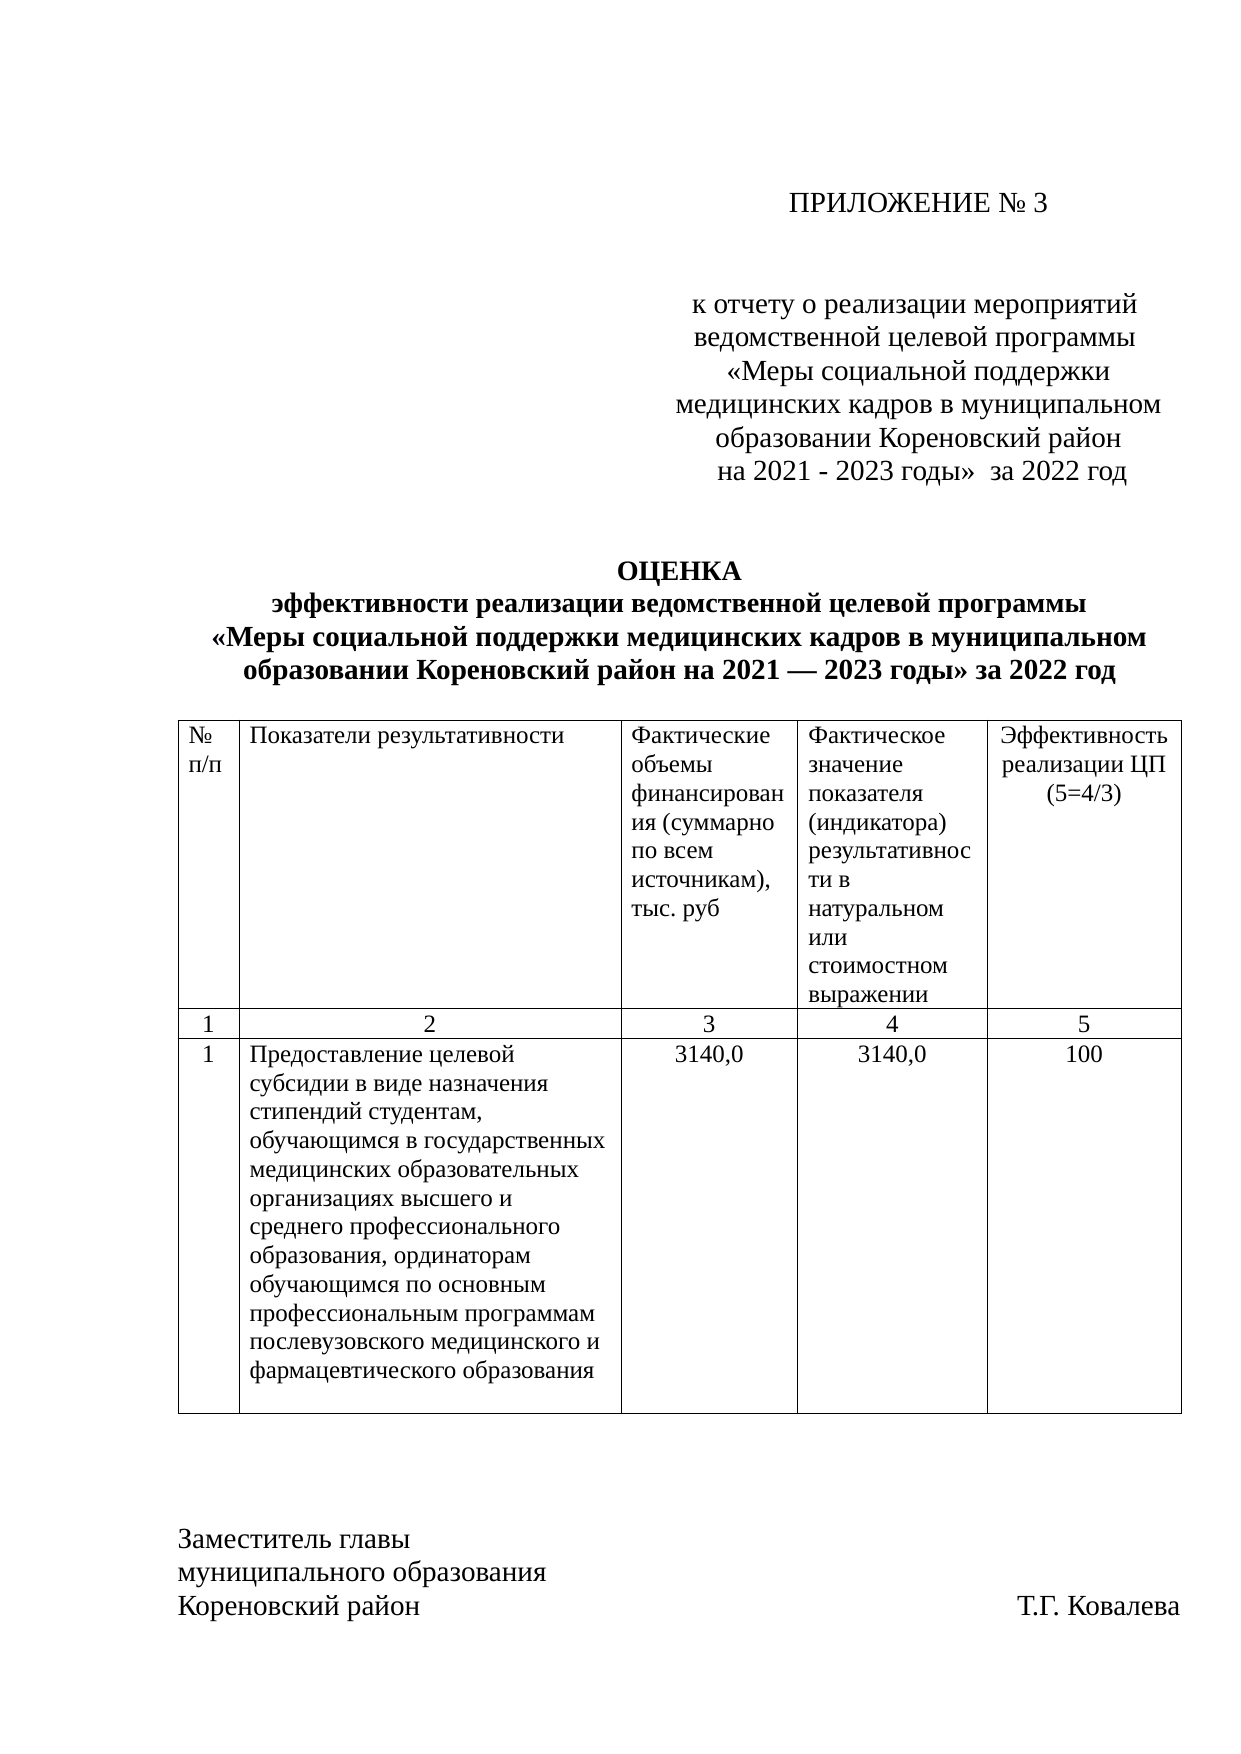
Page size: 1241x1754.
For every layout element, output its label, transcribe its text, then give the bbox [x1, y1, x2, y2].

table_header Фактическое значение показателя (индикатора) результативности в натуральном или стоимостном выражении [798, 721, 987, 1008]
table_cell 2 [240, 1009, 621, 1038]
text эффективности реализации ведомственной целевой программы [177, 587, 1181, 619]
table_cell 4 [798, 1009, 987, 1038]
text к отчету о реализации мероприятий [656, 286, 1181, 319]
text ПРИЛОЖЕНИЕ № 3 [656, 185, 1181, 219]
table_cell 3140,0 [622, 1039, 797, 1413]
table_cell [178, 1414, 1182, 1454]
text «Меры социальной поддержки медицинских кадров в муниципальном образовании Кореновский район на 2021 — 2023 годы» за 2022 год [177, 619, 1181, 686]
text муниципального образования [177, 1554, 1181, 1588]
table_cell 1 [179, 1009, 239, 1038]
table_cell 100 [988, 1039, 1181, 1413]
table_header Эффективность реализации ЦП (5=4/3) [988, 721, 1181, 1008]
text Кореновский район Т.Г. Ковалева [177, 1588, 1181, 1622]
table_cell 3140,0 [798, 1039, 987, 1413]
table_cell 5 [988, 1009, 1181, 1038]
table_header № п/п [179, 721, 239, 1008]
table_header Показатели результативности [240, 721, 621, 1008]
text Заместитель главы [177, 1521, 1181, 1554]
table_cell 3 [622, 1009, 797, 1038]
text ОЦЕНКА [177, 554, 1181, 587]
text ведомственной целевой программы [656, 319, 1181, 353]
table_header Фактические объемы финансирования (суммарно по всем источникам), тыс. руб [622, 721, 797, 1008]
text на 2021 - 2023 годы» за 2022 год [656, 453, 1181, 487]
text «Меры социальной поддержки медицинских кадров в муниципальном образовании Кореновский район [656, 353, 1181, 453]
table_cell 1 [179, 1039, 239, 1413]
